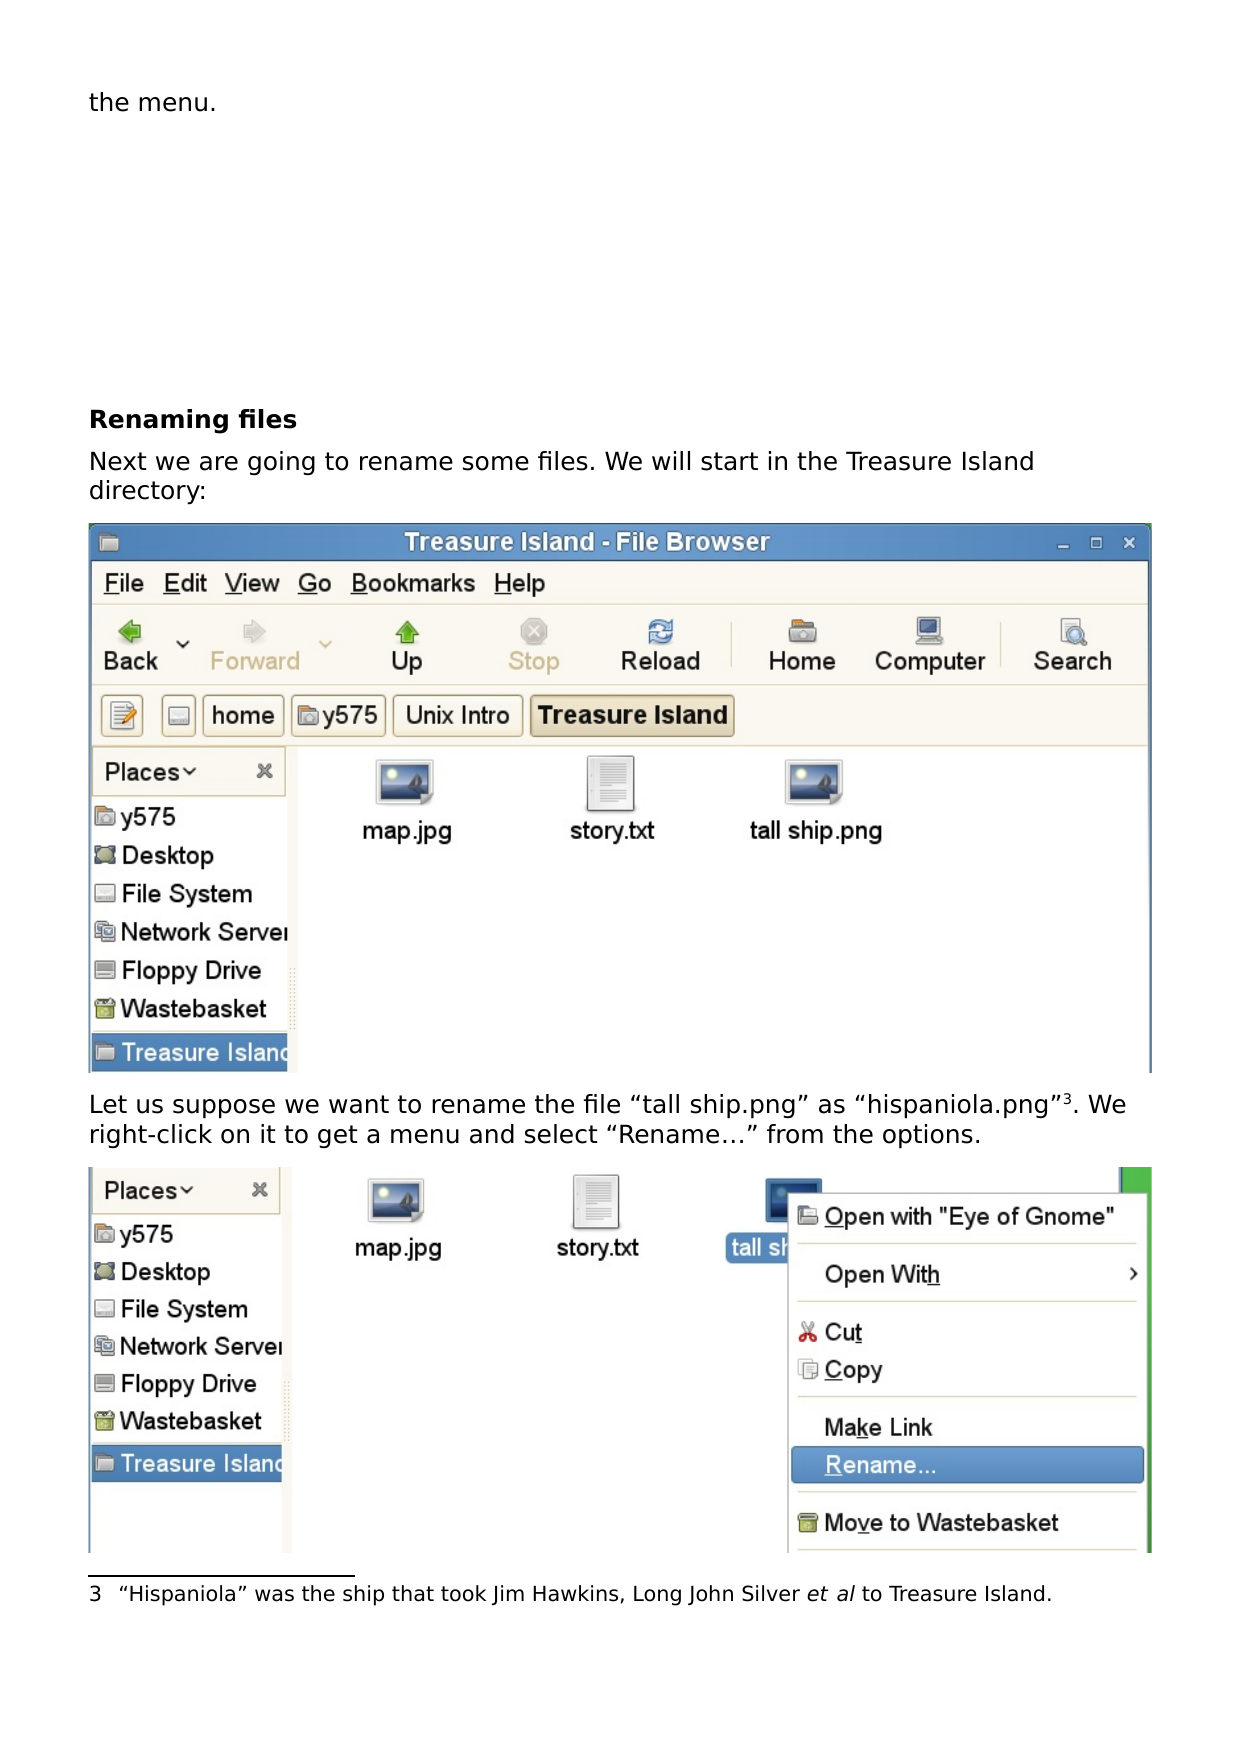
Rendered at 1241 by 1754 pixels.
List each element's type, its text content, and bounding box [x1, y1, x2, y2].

text the menu. [88, 88, 1152, 118]
picture [88, 1167, 1152, 1553]
text Next we are going to rename some files. We will start in the Treasure Island directory: [88, 447, 1152, 505]
text “Hispaniola” was the ship that took Jim Hawkins, Long John Silver et al to Treasure Island. [88, 1582, 1152, 1607]
text Let us suppose we want to rename the file “tall ship.png” as “hispaniola.png”. We right-click on it to get a menu and select “Rename…” from the options. [88, 1091, 1152, 1149]
subtitle Renaming files [88, 405, 1152, 434]
picture [88, 523, 1152, 1073]
